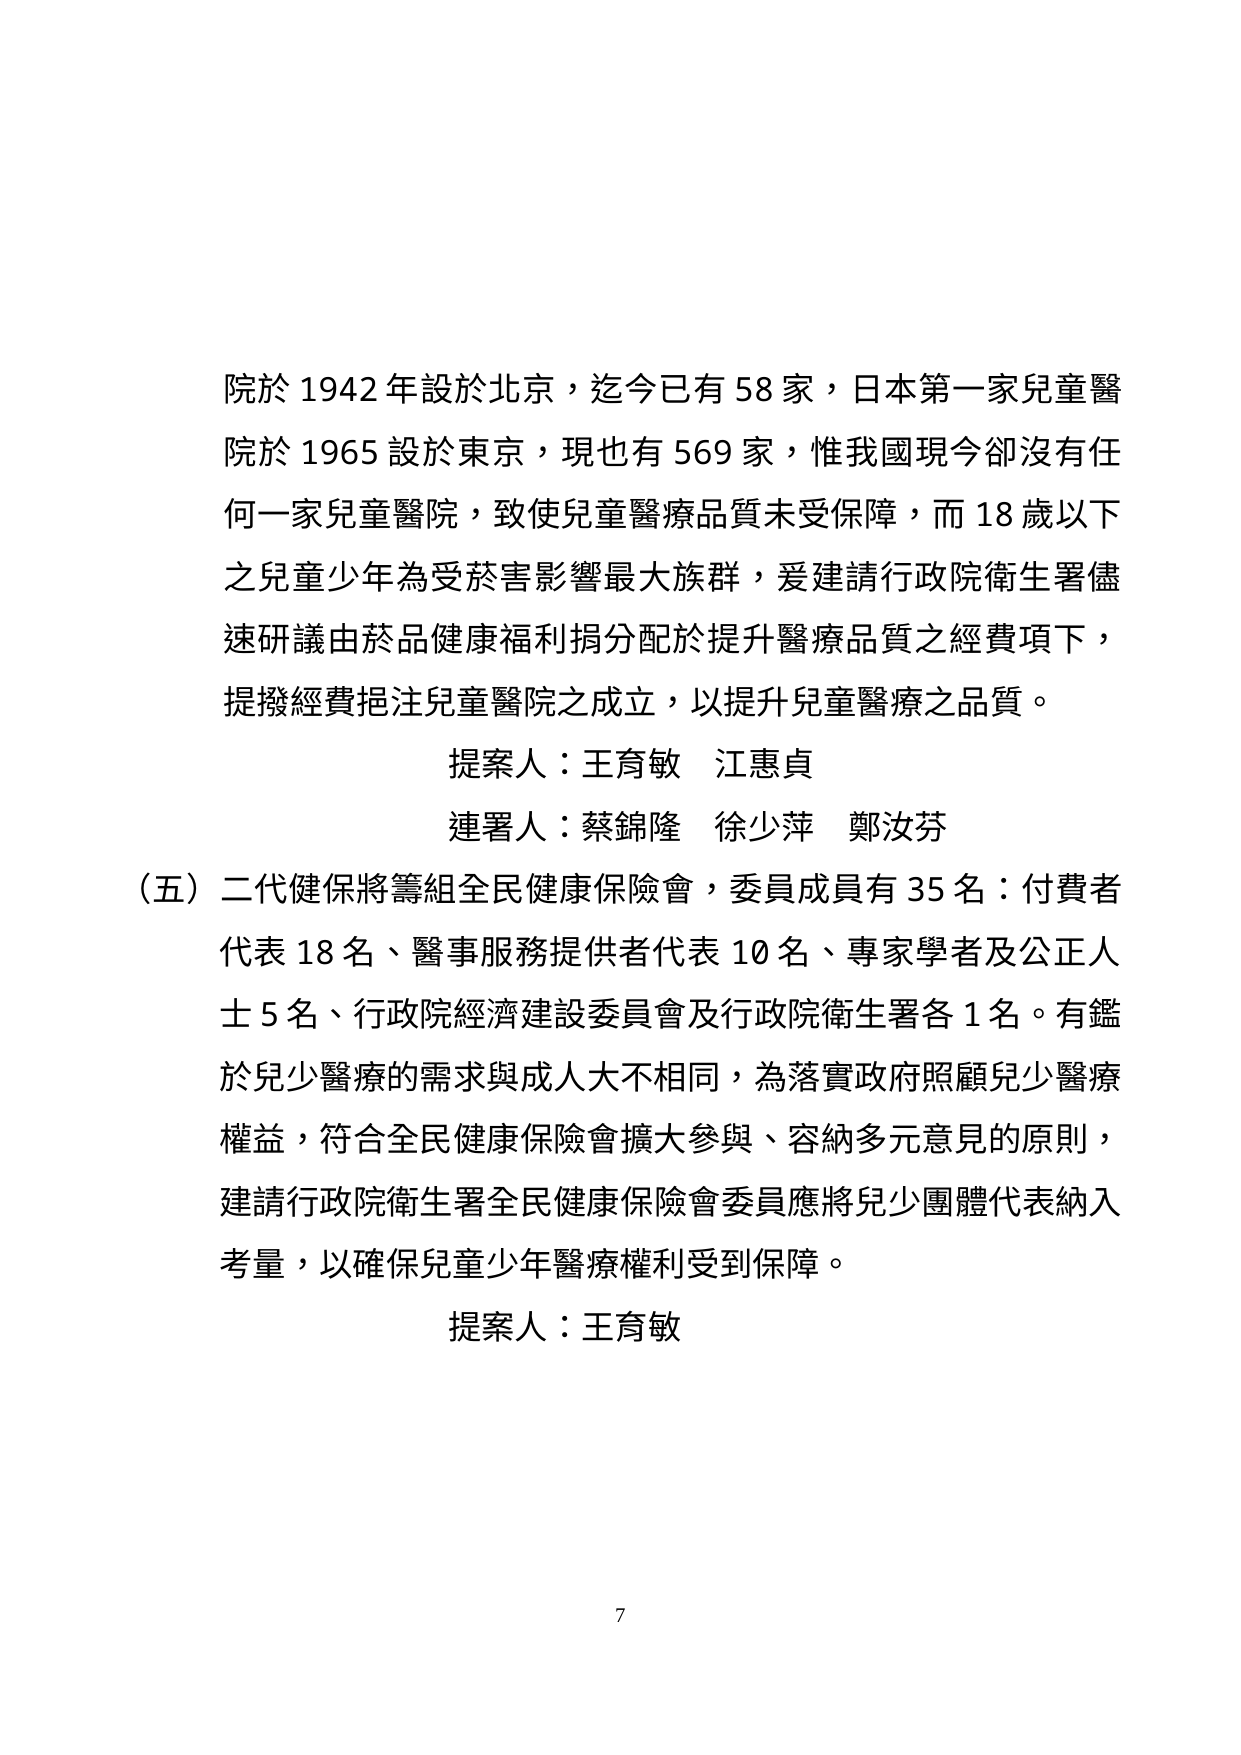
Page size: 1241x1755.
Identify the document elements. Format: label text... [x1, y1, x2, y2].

text 提案人：王育敏 [117, 1283, 1122, 1346]
text 提案人：王育敏 江惠貞 [117, 721, 1122, 783]
text 連署人：蔡錦隆 徐少萍 鄭汝芬 [117, 783, 1122, 846]
text 院於1942年設於北京，迄今已有58家，日本第一家兒童醫院於1965設於東京，現也有569家，惟我國現今卻沒有任何一家兒童醫院，致使兒童醫療品質未受保障，而18歲以下之兒童少年為受菸害影響最大族群，爰建請行政院衛生署儘速研議由菸品健康福利捐分配於提升醫療品質之經費項下，提撥經費挹注兒童醫院之成立，以提升兒童醫療之品質。 [118, 346, 1122, 721]
text （五）二代健保將籌組全民健康保險會，委員成員有35名：付費者代表18名、醫事服務提供者代表10名、專家學者及公正人士5名、行政院經濟建設委員會及行政院衛生署各1名。有鑑於兒少醫療的需求與成人大不相同，為落實政府照顧兒少醫療權益，符合全民健康保險會擴大參與、容納多元意見的原則，建請行政院衛生署全民健康保險會委員應將兒少團體代表納入考量，以確保兒童少年醫療權利受到保障。 [118, 846, 1122, 1283]
